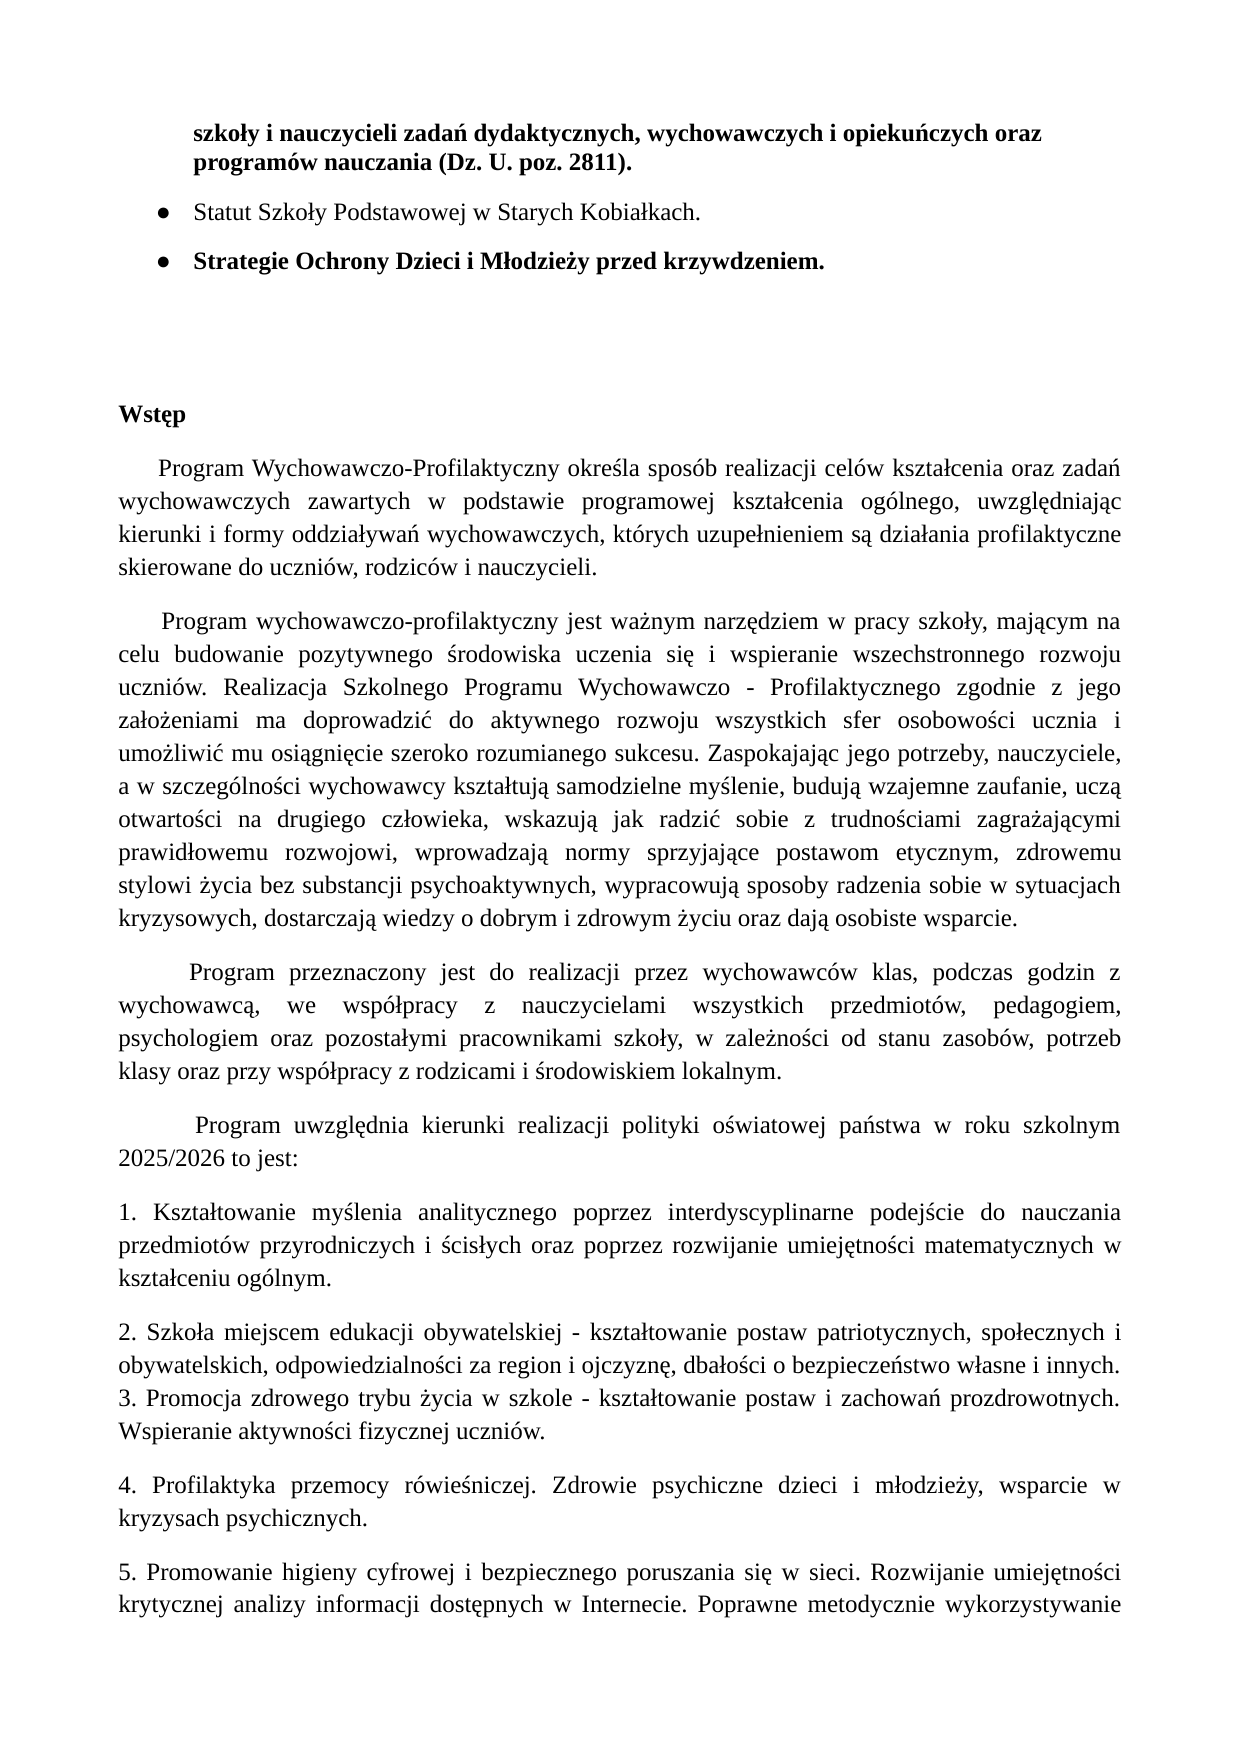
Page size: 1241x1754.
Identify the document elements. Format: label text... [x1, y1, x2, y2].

text 4. Profilaktyka przemocy rówieśniczej. Zdrowie psychiczne dzieci i młodzieży, wsparcie w kryzysach psychicznych. [118, 1470, 1122, 1531]
text 5. Promowanie higieny cyfrowej i bezpiecznego poruszania się w sieci. Rozwijanie umiejętności krytycznej analizy informacji dostępnych w Internecie. Poprawne metodycznie wykorzystywanie [118, 1557, 1122, 1618]
text Program przeznaczony jest do realizacji przez wychowawców klas, podczas godzin z wychowawcą, we współpracy z nauczycielami wszystkich przedmiotów, pedagogiem, psychologiem oraz pozostałymi pracownikami szkoły, w zależności od stanu zasobów, potrzeb klasy oraz przy współpracy z rodzicami i środowiskiem lokalnym. [118, 957, 1122, 1085]
text 1. Kształtowanie myślenia analitycznego poprzez interdyscyplinarne podejście do nauczania przedmiotów przyrodniczych i ścisłych oraz poprzez rozwijanie umiejętności matematycznych w kształceniu ogólnym. [118, 1197, 1122, 1292]
list szkoły i nauczycieli zadań dydaktycznych, wychowawczych i opiekuńczych oraz programów nauczania (Dz. U. poz. 2811). [156, 118, 1122, 176]
text Program wychowawczo-profilaktyczny jest ważnym narzędziem w pracy szkoły, mającym na celu budowanie pozytywnego środowiska uczenia się i wspieranie wszechstronnego rozwoju uczniów. Realizacja Szkolnego Programu Wychowawczo - Profilaktycznego zgodnie z jego założeniami ma doprowadzić do aktywnego rozwoju wszystkich sfer osobowości ucznia i umożliwić mu osiągnięcie szeroko rozumianego sukcesu. Zaspokajając jego potrzeby, nauczyciele, a w szczególności wychowawcy kształtują samodzielne myślenie, budują wzajemne zaufanie, uczą otwartości na drugiego człowieka, wskazują jak radzić sobie z trudnościami zagrażającymi prawidłowemu rozwojowi, wprowadzają normy sprzyjające postawom etycznym, zdrowemu stylowi życia bez substancji psychoaktywnych, wypracowują sposoby radzenia sobie w sytuacjach kryzysowych, dostarczają wiedzy o dobrym i zdrowym życiu oraz dają osobiste wsparcie. [118, 606, 1122, 932]
text Program uwzględnia kierunki realizacji polityki oświatowej państwa w roku szkolnym 2025/2026 to jest: [118, 1110, 1122, 1172]
text Program Wychowawczo-Profilaktyczny określa sposób realizacji celów kształcenia oraz zadań wychowawczych zawartych w podstawie programowej kształcenia ogólnego, uwzględniając kierunki i formy oddziaływań wychowawczych, których uzupełnieniem są działania profilaktyczne skierowane do uczniów, rodziców i nauczycieli. [118, 453, 1122, 581]
list Statut Szkoły Podstawowej w Starych Kobiałkach. [156, 196, 1122, 225]
text 2. Szkoła miejscem edukacji obywatelskiej - kształtowanie postaw patriotycznych, społecznych i obywatelskich, odpowiedzialności za region i ojczyznę, dbałości o bezpieczeństwo własne i innych. 3. Promocja zdrowego trybu życia w szkole - kształtowanie postaw i zachowań prozdrowotnych. Wspieranie aktywności fizycznej uczniów. [118, 1317, 1122, 1444]
list Strategie Ochrony Dzieci i Młodzieży przed krzywdzeniem. [156, 246, 1122, 275]
text Wstęp [118, 399, 1122, 428]
